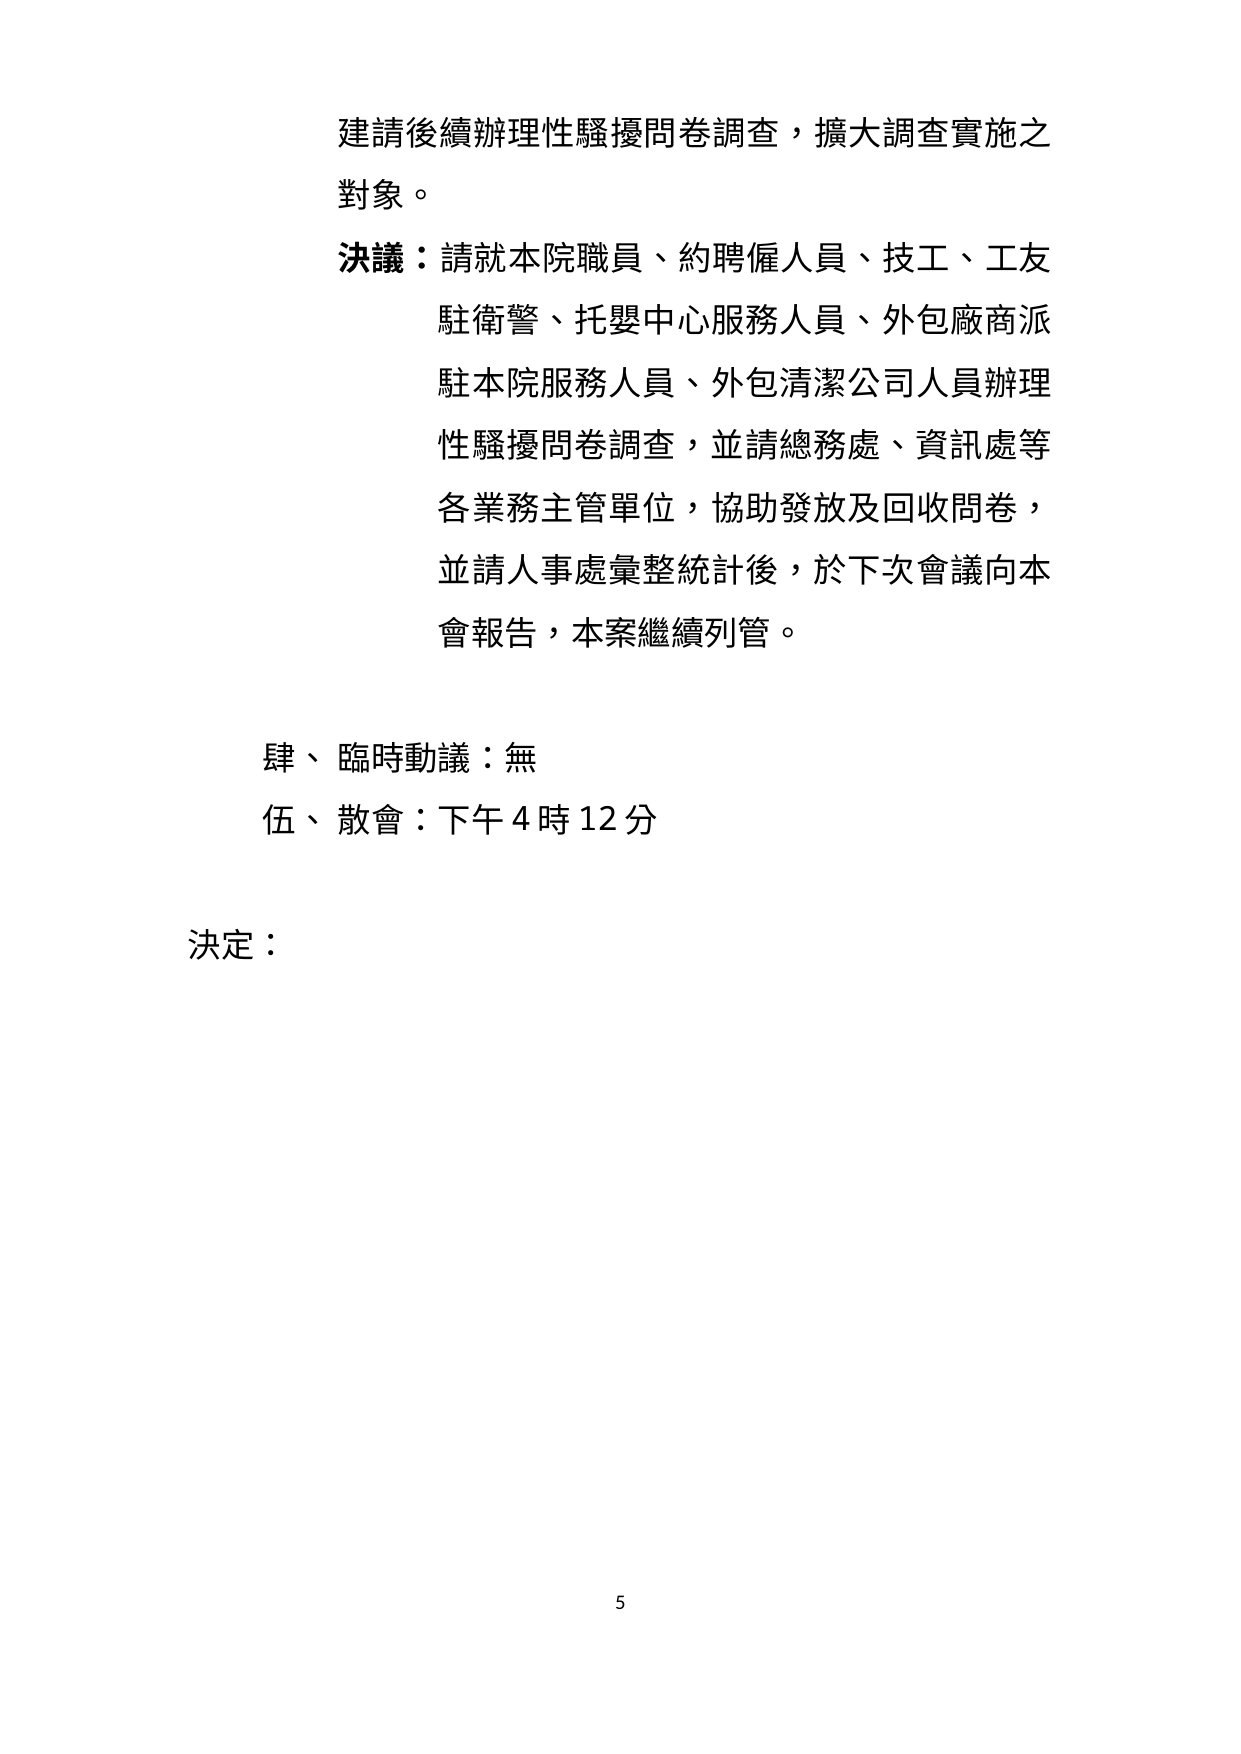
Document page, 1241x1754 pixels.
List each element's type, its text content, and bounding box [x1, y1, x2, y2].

list 臨時動議：無 [262, 714, 1053, 776]
text 建請後續辦理性騷擾問卷調查，擴大調查實施之對象。 [337, 89, 1053, 214]
list 散會：下午4時12分 [262, 776, 1053, 839]
text 決定： [187, 901, 1053, 964]
text 決議：請就本院職員、約聘僱人員、技工、工友、駐衛警、托嬰中心服務人員、外包廠商派駐本院服務人員、外包清潔公司人員辦理性騷擾問卷調查，並請總務處、資訊處等各業務主管單位，協助發放及回收問卷，並請人事處彙整統計後，於下次會議向本會報告，本案繼續列管。 [337, 214, 1053, 651]
